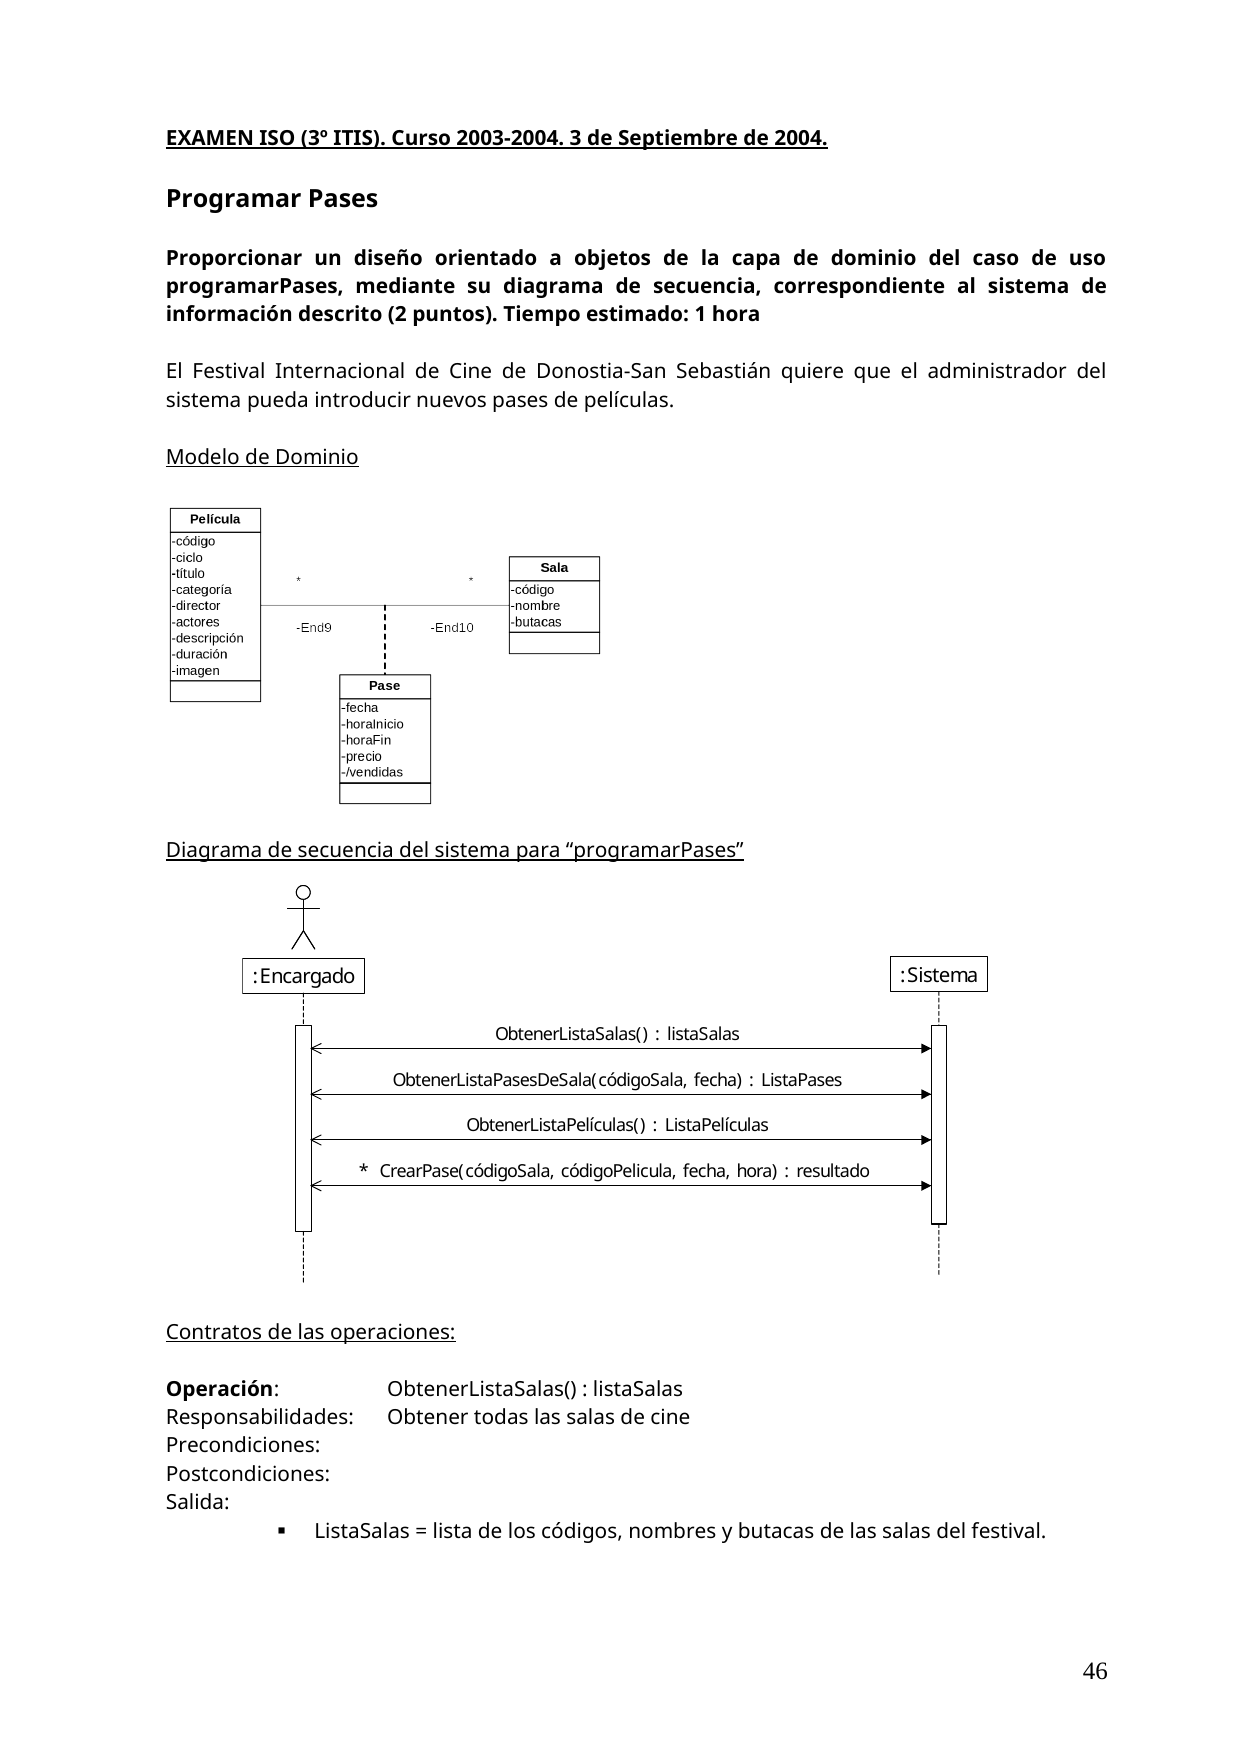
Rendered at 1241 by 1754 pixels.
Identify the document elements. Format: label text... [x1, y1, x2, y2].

text Postcondiciones: [166, 1459, 1108, 1487]
text Precondiciones: [166, 1431, 1108, 1459]
text EXAMEN ISO (3º ITIS). Curso 2003-2004. 3 de Septiembre de 2004. [166, 123, 1108, 152]
text Diagrama de secuencia del sistema para “programarPases” [166, 835, 1108, 864]
text Modelo de Dominio [166, 442, 1108, 470]
text Responsabilidades: Obtener todas las salas de cine [166, 1402, 1108, 1431]
text Operación: ObtenerListaSalas() : listaSalas [166, 1374, 1108, 1402]
text Salida: [166, 1487, 1108, 1516]
subtitle Programar Pases [166, 180, 1108, 214]
list ListaSalas = lista de los códigos, nombres y butacas de las salas del festival. [277, 1516, 1108, 1544]
text Contratos de las operaciones: [166, 1317, 1108, 1345]
text Proporcionar un diseño orientado a objetos de la capa de dominio del caso de uso programarPases, mediante su diagrama de secuencia, correspondiente al sistema de información descrito (2 puntos). Tiempo estimado: 1 hora [166, 243, 1108, 328]
text El Festival Internacional de Cine de Donostia-San Sebastián quiere que el administrador del sistema pueda introducir nuevos pases de películas. [166, 356, 1108, 413]
